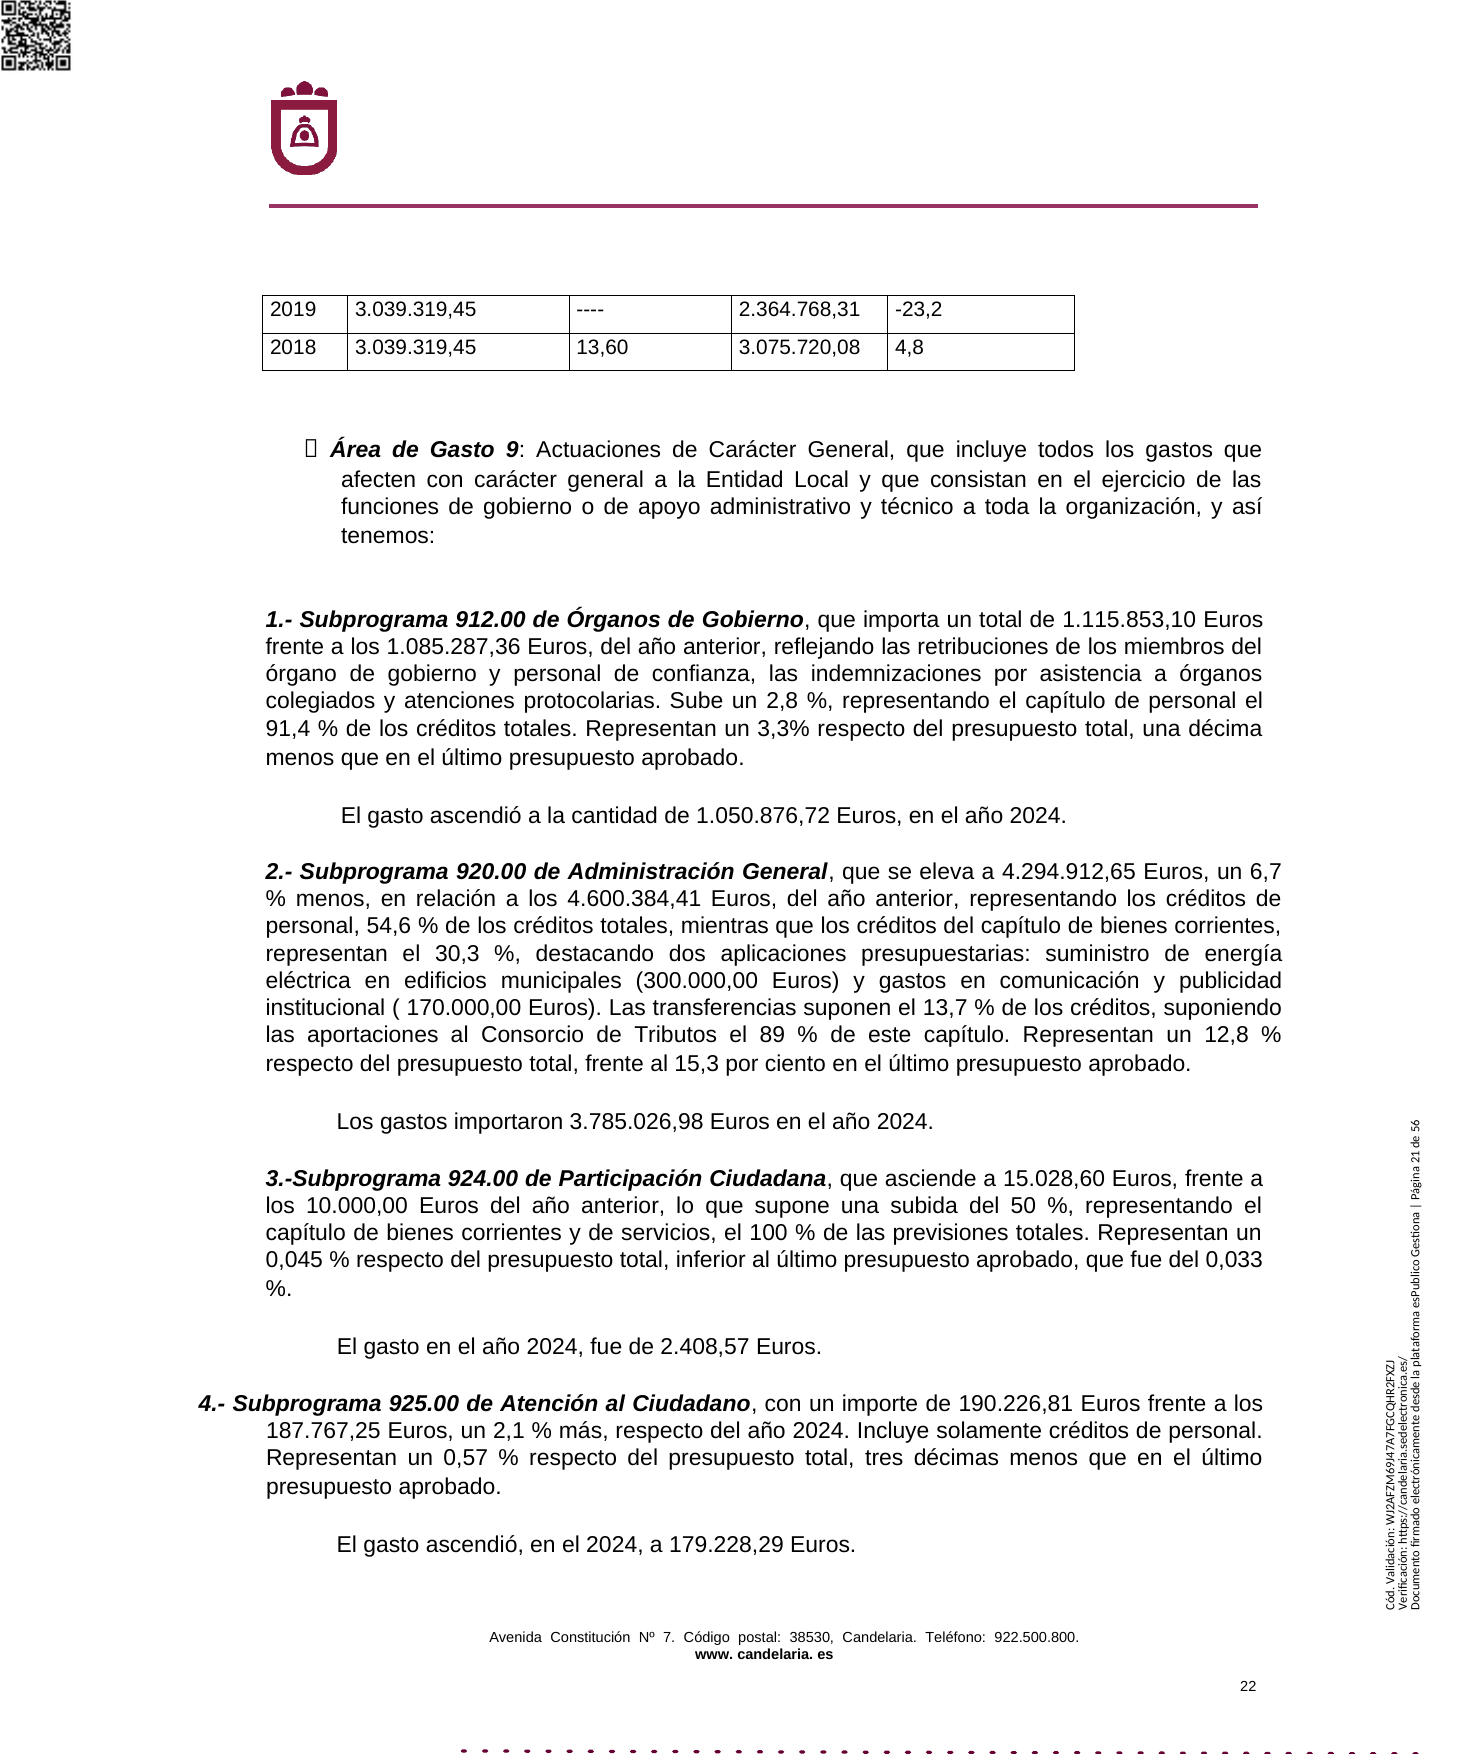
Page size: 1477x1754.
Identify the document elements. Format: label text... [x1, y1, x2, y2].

table_cell 4,8 [888, 334, 1074, 370]
table_cell 2019 [263, 296, 347, 333]
table_cell 3.075.720,08 [732, 334, 887, 370]
table_cell -23,2 [888, 296, 1074, 333]
text El gasto ascendió a la cantidad de 1.050.876,72 Euros, en el año 2024. [341, 800, 1263, 829]
table_cell ---- [570, 296, 731, 333]
table_cell 2018 [263, 334, 347, 370]
text  Área de Gasto 9: Actuaciones de Carácter General, que incluye todos los gastos que afecten con carácter general a la Entidad Local y que consistan en el ejercicio de las funciones de gobierno o de apoyo administrativo y técnico a toda la organización, y así tenemos: [303, 431, 1263, 549]
table_cell 2.364.768,31 [732, 296, 887, 333]
text 4.- Subprograma 925.00 de Atención al Ciudadano, con un importe de 190.226,81 Euros frente a los 187.767,25 Euros, un 2,1 % más, respecto del año 2024. Incluye solamente créditos de personal. Representan un 0,57 % respecto del presupuesto total, tres décimas menos que en el último presupuesto aprobado. [191, 1390, 1263, 1500]
table_cell 13,60 [570, 334, 731, 370]
text El gasto ascendió, en el 2024, a 179.228,29 Euros. [191, 1529, 1283, 1558]
text 2.- Subprograma 920.00 de Administración General, que se eleva a 4.294.912,65 Euros, un 6,7 % menos, en relación a los 4.600.384,41 Euros, del año anterior, representando los créditos de personal, 54,6 % de los créditos totales, mientras que los créditos del capítulo de bienes corrientes, representan el 30,3 %, destacando dos aplicaciones presupuestarias: suministro de energía eléctrica en edificios municipales (300.000,00 Euros) y gastos en comunicación y publicidad institucional ( 170.000,00 Euros). Las transferencias suponen el 13,7 % de los créditos, suponiendo las aportaciones al Consorcio de Tributos el 89 % de este capítulo. Representan un 12,8 % respecto del presupuesto total, frente al 15,3 por ciento en el último presupuesto aprobado. [265, 858, 1283, 1077]
text 1.- Subprograma 912.00 de Órganos de Gobierno, que importa un total de 1.115.853,10 Euros frente a los 1.085.287,36 Euros, del año anterior, reflejando las retribuciones de los miembros del órgano de gobierno y personal de confianza, las indemnizaciones por asistencia a órganos colegiados y atenciones protocolarias. Sube un 2,8 %, representando el capítulo de personal el 91,4 % de los créditos totales. Representan un 3,3% respecto del presupuesto total, una décima menos que en el último presupuesto aprobado. [265, 606, 1263, 771]
text El gasto en el año 2024, fue de 2.408,57 Euros. [191, 1331, 1283, 1360]
table_cell 3.039.319,45 [348, 296, 569, 333]
text 3.-Subprograma 924.00 de Participación Ciudadana, que asciende a 15.028,60 Euros, frente a los 10.000,00 Euros del año anterior, lo que supone una subida del 50 %, representando el capítulo de bienes corrientes y de servicios, el 100 % de las previsiones totales. Representan un 0,045 % respecto del presupuesto total, inferior al último presupuesto aprobado, que fue del 0,033 %. [265, 1165, 1263, 1302]
table_cell 3.039.319,45 [348, 334, 569, 370]
text Los gastos importaron 3.785.026,98 Euros en el año 2024. [191, 1106, 1283, 1135]
